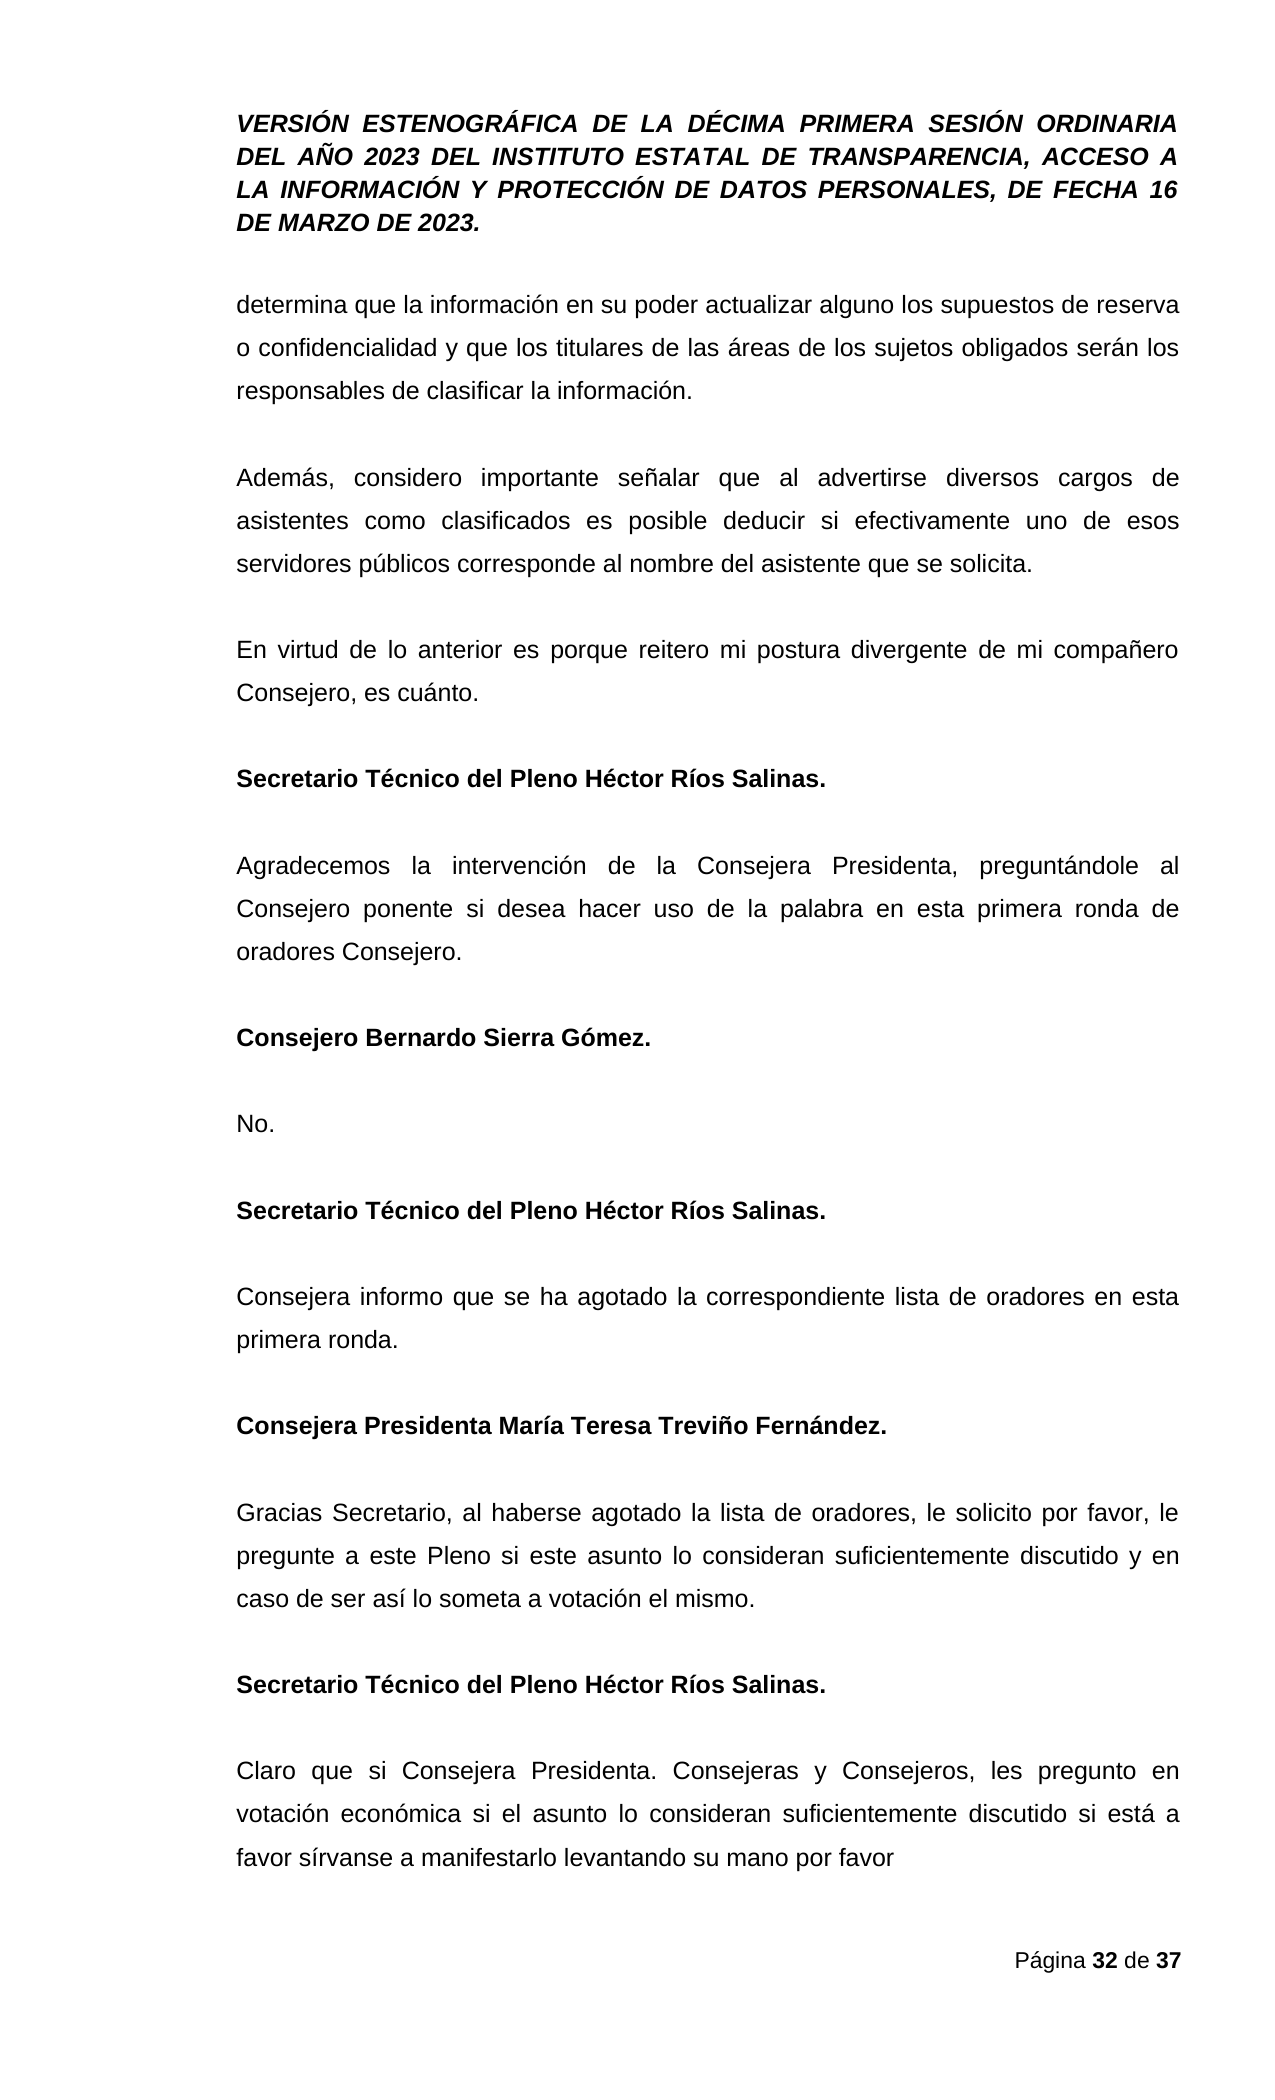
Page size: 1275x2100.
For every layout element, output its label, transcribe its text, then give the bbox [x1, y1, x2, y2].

text En virtud de lo anterior es porque reitero mi postura divergente de mi compañero Consejero, es cuánto. [236, 635, 1181, 707]
text determina que la información en su poder actualizar alguno los supuestos de reserva o confidencialidad y que los titulares de las áreas de los sujetos obligados serán los responsables de clasificar la información. [236, 290, 1181, 405]
text Claro que si Consejera Presidenta. Consejeras y Consejeros, les pregunto en votación económica si el asunto lo consideran suficientemente discutido si está a favor sírvanse a manifestarlo levantando su mano por favor [236, 1756, 1181, 1871]
text Además, considero importante señalar que al advertirse diversos cargos de asistentes como clasificados es posible deducir si efectivamente uno de esos servidores públicos corresponde al nombre del asistente que se solicita. [236, 463, 1181, 578]
text Gracias Secretario, al haberse agotado la lista de oradores, le solicito por favor, le pregunte a este Pleno si este asunto lo consideran suficientemente discutido y en caso de ser así lo someta a votación el mismo. [236, 1498, 1181, 1613]
text Consejera Presidenta María Teresa Treviño Fernández. [236, 1411, 1181, 1440]
text Consejera informo que se ha agotado la correspondiente lista de oradores en esta primera ronda. [236, 1282, 1181, 1354]
text Agradecemos la intervención de la Consejera Presidenta, preguntándole al Consejero ponente si desea hacer uso de la palabra en esta primera ronda de oradores Consejero. [236, 851, 1181, 966]
text No. [236, 1109, 1181, 1138]
text Secretario Técnico del Pleno Héctor Ríos Salinas. [236, 1670, 1181, 1699]
text Consejero Bernardo Sierra Gómez. [236, 1023, 1181, 1052]
text Secretario Técnico del Pleno Héctor Ríos Salinas. [236, 1196, 1181, 1224]
text Secretario Técnico del Pleno Héctor Ríos Salinas. [236, 764, 1181, 793]
